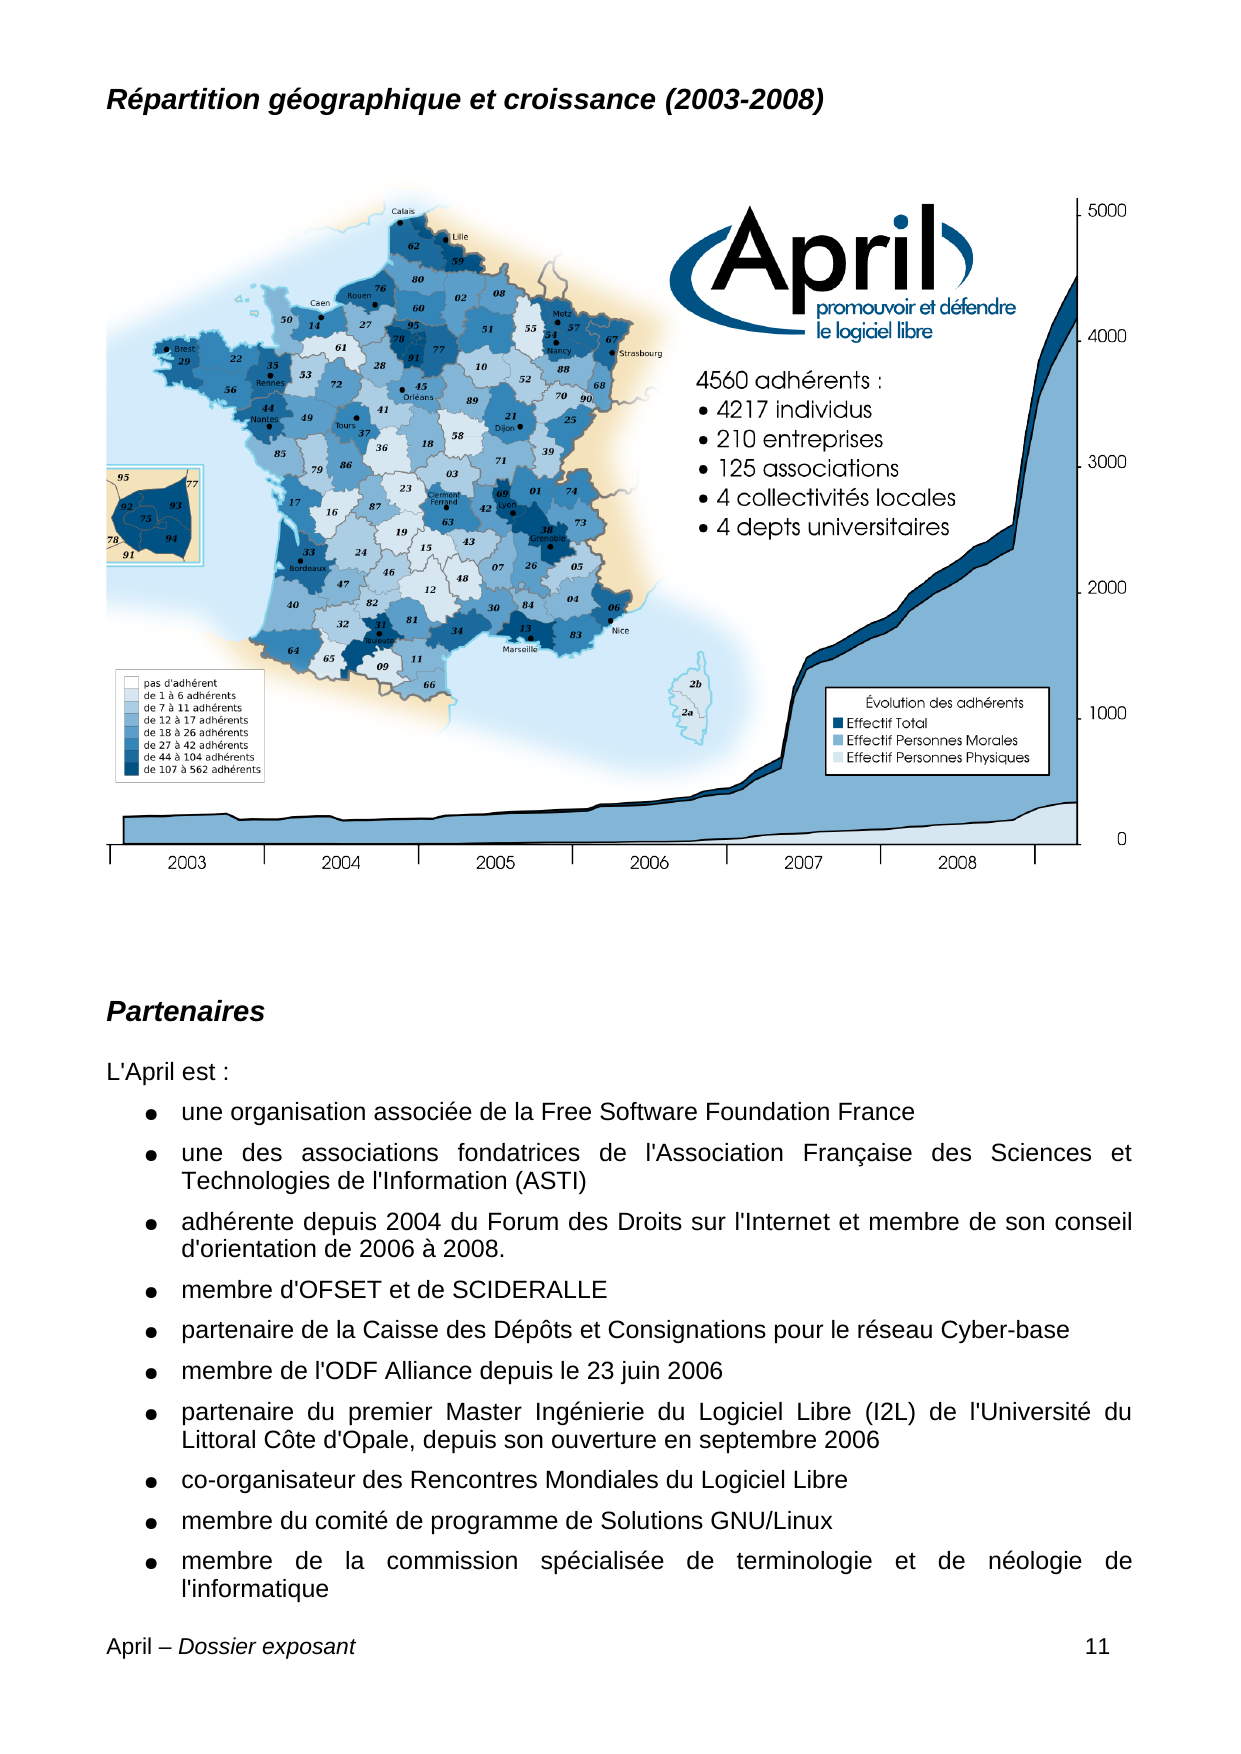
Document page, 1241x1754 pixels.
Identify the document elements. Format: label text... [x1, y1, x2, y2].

text L'April est : [106, 1058, 1134, 1086]
list co-organisateur des Rencontres Mondiales du Logiciel Libre [144, 1466, 1134, 1494]
list membre de l'ODF Alliance depuis le 23 juin 2006 [144, 1357, 1134, 1385]
list une organisation associée de la Free Software Foundation France [144, 1098, 1134, 1126]
list membre de la commission spécialisée de terminologie et de néologie de l'informatique [144, 1547, 1134, 1603]
picture [106, 174, 1134, 901]
list partenaire de la Caisse des Dépôts et Consignations pour le réseau Cyber-base [144, 1316, 1134, 1344]
list adhérente depuis 2004 du Forum des Droits sur l'Internet et membre de son conseil d'orientation de 2006 à 2008. [144, 1207, 1134, 1263]
list une des associations fondatrices de l'Association Française des Sciences et Technologies de l'Information (ASTI) [144, 1139, 1134, 1195]
list membre du comité de programme de Solutions GNU/Linux [144, 1506, 1134, 1534]
list membre d'OFSET et de SCIDERALLE [144, 1276, 1134, 1304]
subtitle Répartition géographique et croissance (2003-2008) [106, 83, 1134, 115]
list partenaire du premier Master Ingénierie du Logiciel Libre (I2L) de l'Université du Littoral Côte d'Opale, depuis son ouverture en septembre 2006 [144, 1397, 1134, 1453]
subtitle Partenaires [106, 995, 1134, 1028]
